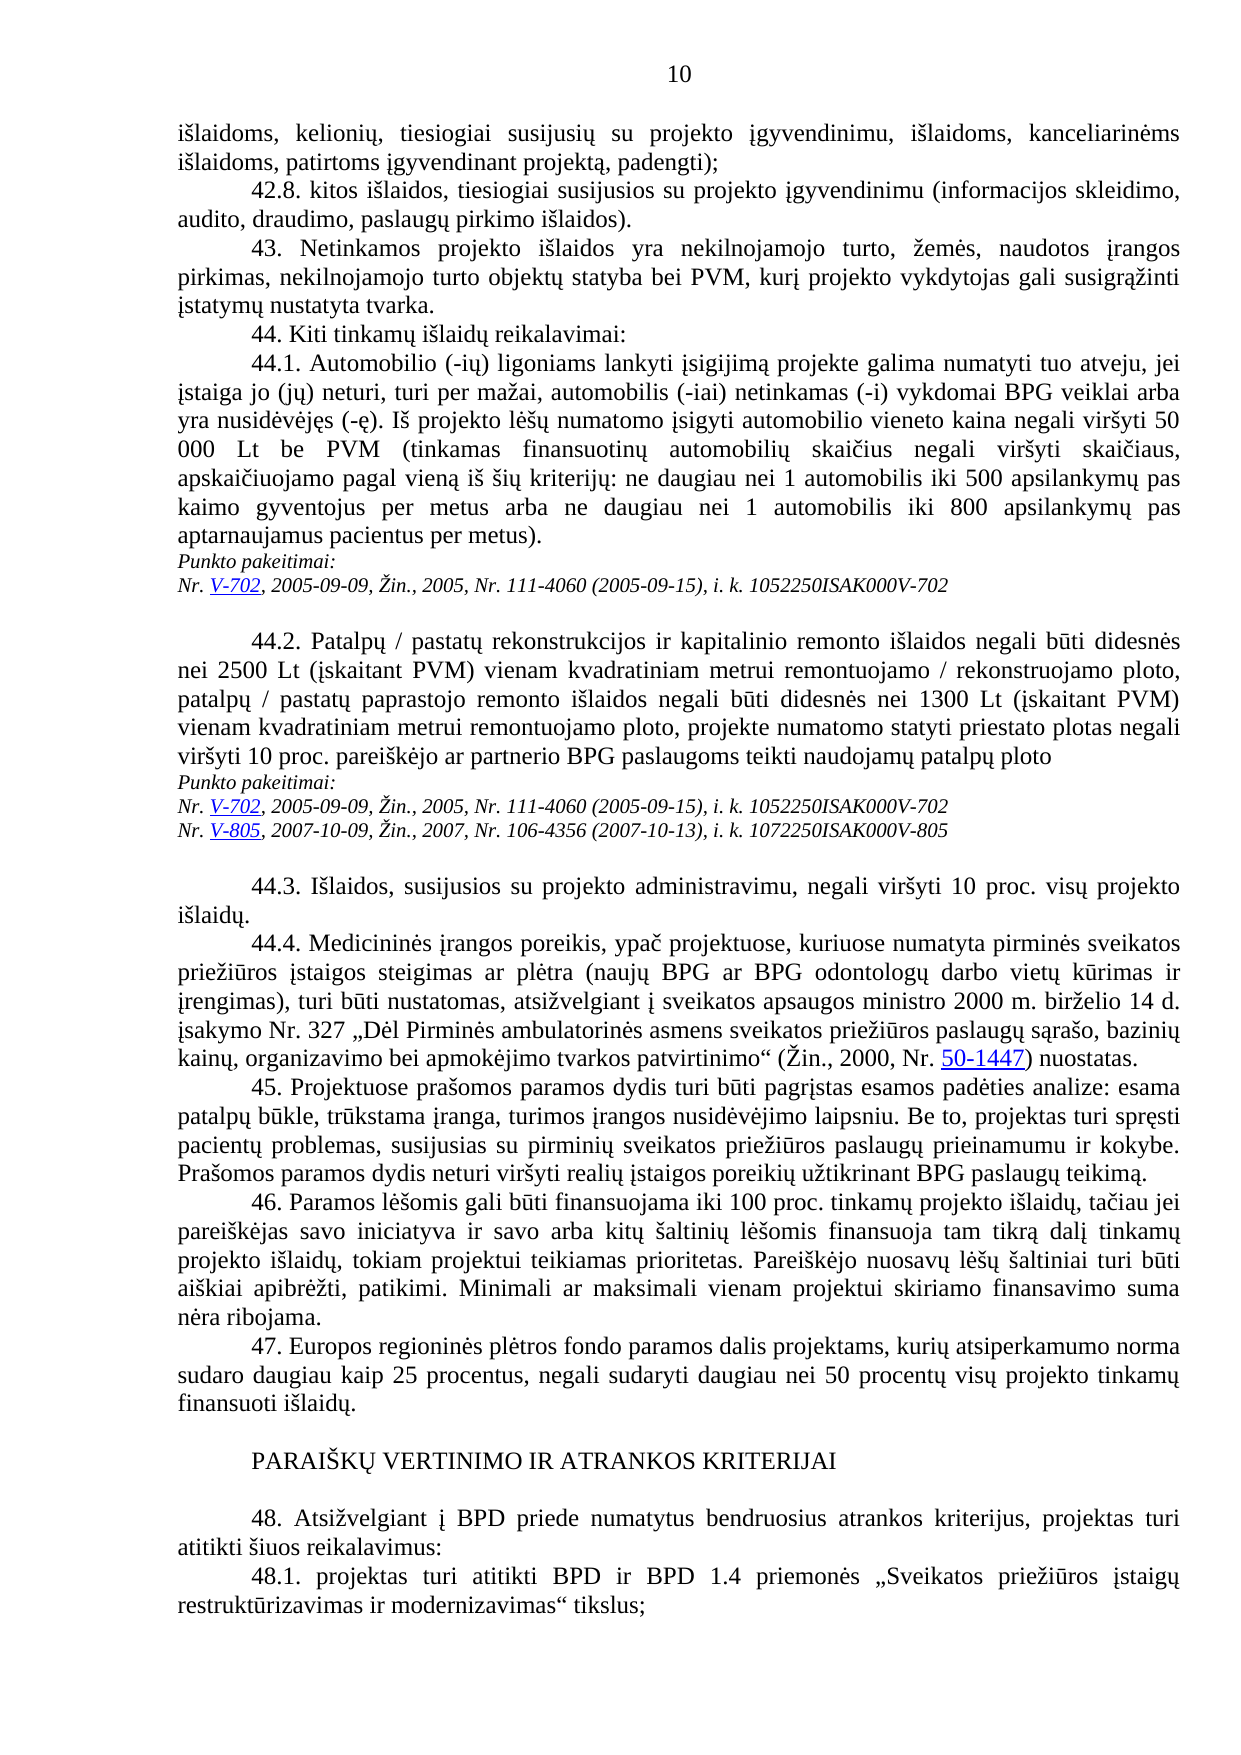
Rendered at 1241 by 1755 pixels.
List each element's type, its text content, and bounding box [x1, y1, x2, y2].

text 44.3. Išlaidos, susijusios su projekto administravimu, negali viršyti 10 proc. visų projekto išlaidų. [177, 871, 1181, 928]
text PARAIŠKŲ VERTINIMO IR ATRANKOS KRITERIJAI [177, 1446, 1181, 1475]
text 44. Kiti tinkamų išlaidų reikalavimai: [177, 319, 1181, 348]
text Nr. V-702, 2005-09-09, Žin., 2005, Nr. 111-4060 (2005-09-15), i. k. 1052250ISAK000V-702 [177, 794, 1181, 818]
text 43. Netinkamos projekto išlaidos yra nekilnojamojo turto, žemės, naudotos įrangos pirkimas, nekilnojamojo turto objektų statyba bei PVM, kurį projekto vykdytojas gali susigrąžinti įstatymų nustatyta tvarka. [177, 233, 1181, 319]
text 48.1. projektas turi atitikti BPD ir BPD 1.4 priemonės „Sveikatos priežiūros įstaigų restruktūrizavimas ir modernizavimas“ tikslus; [177, 1561, 1181, 1618]
text 46. Paramos lėšomis gali būti finansuojama iki 100 proc. tinkamų projekto išlaidų, tačiau jei pareiškėjas savo iniciatyva ir savo arba kitų šaltinių lėšomis finansuoja tam tikrą dalį tinkamų projekto išlaidų, tokiam projektui teikiamas prioritetas. Pareiškėjo nuosavų lėšų šaltiniai turi būti aiškiai apibrėžti, patikimi. Minimali ar maksimali vienam projektui skiriamo finansavimo suma nėra ribojama. [177, 1187, 1181, 1331]
text Nr. V-805, 2007-10-09, Žin., 2007, Nr. 106-4356 (2007-10-13), i. k. 1072250ISAK000V-805 [177, 818, 1181, 842]
text Punkto pakeitimai: [177, 549, 1181, 573]
text 42.8. kitos išlaidos, tiesiogiai susijusios su projekto įgyvendinimu (informacijos skleidimo, audito, draudimo, paslaugų pirkimo išlaidos). [177, 176, 1181, 233]
text išlaidoms, kelionių, tiesiogiai susijusių su projekto įgyvendinimu, išlaidoms, kanceliarinėms išlaidoms, patirtoms įgyvendinant projektą, padengti); [177, 118, 1181, 176]
text 47. Europos regioninės plėtros fondo paramos dalis projektams, kurių atsiperkamumo norma sudaro daugiau kaip 25 procentus, negali sudaryti daugiau nei 50 procentų visų projekto tinkamų finansuoti išlaidų. [177, 1331, 1181, 1417]
text Punkto pakeitimai: [177, 770, 1181, 794]
text 44.1. Automobilio (-ių) ligoniams lankyti įsigijimą projekte galima numatyti tuo atveju, jei įstaiga jo (jų) neturi, turi per mažai, automobilis (-iai) netinkamas (-i) vykdomai BPG veiklai arba yra nusidėvėjęs (-ę). Iš projekto lėšų numatomo įsigyti automobilio vieneto kaina negali viršyti 50 000 Lt be PVM (tinkamas finansuotinų automobilių skaičius negali viršyti skaičiaus, apskaičiuojamo pagal vieną iš šių kriterijų: ne daugiau nei 1 automobilis iki 500 apsilankymų pas kaimo gyventojus per metus arba ne daugiau nei 1 automobilis iki 800 apsilankymų pas aptarnaujamus pacientus per metus). [177, 348, 1181, 549]
text 45. Projektuose prašomos paramos dydis turi būti pagrįstas esamos padėties analize: esama patalpų būkle, trūkstama įranga, turimos įrangos nusidėvėjimo laipsniu. Be to, projektas turi spręsti pacientų problemas, susijusias su pirminių sveikatos priežiūros paslaugų prieinamumu ir kokybe. Prašomos paramos dydis neturi viršyti realių įstaigos poreikių užtikrinant BPG paslaugų teikimą. [177, 1072, 1181, 1187]
text 48. Atsižvelgiant į BPD priede numatytus bendruosius atrankos kriterijus, projektas turi atitikti šiuos reikalavimus: [177, 1503, 1181, 1561]
text Nr. V-702, 2005-09-09, Žin., 2005, Nr. 111-4060 (2005-09-15), i. k. 1052250ISAK000V-702 [177, 573, 1181, 597]
text 44.2. Patalpų / pastatų rekonstrukcijos ir kapitalinio remonto išlaidos negali būti didesnės nei 2500 Lt (įskaitant PVM) vienam kvadratiniam metrui remontuojamo / rekonstruojamo ploto, patalpų / pastatų paprastojo remonto išlaidos negali būti didesnės nei 1300 Lt (įskaitant PVM) vienam kvadratiniam metrui remontuojamo ploto, projekte numatomo statyti priestato plotas negali viršyti 10 proc. pareiškėjo ar partnerio BPG paslaugoms teikti naudojamų patalpų ploto [177, 626, 1181, 770]
text 44.4. Medicininės įrangos poreikis, ypač projektuose, kuriuose numatyta pirminės sveikatos priežiūros įstaigos steigimas ar plėtra (naujų BPG ar BPG odontologų darbo vietų kūrimas ir įrengimas), turi būti nustatomas, atsižvelgiant į sveikatos apsaugos ministro 2000 m. birželio 14 d. įsakymo Nr. 327 „Dėl Pirminės ambulatorinės asmens sveikatos priežiūros paslaugų sąrašo, bazinių kainų, organizavimo bei apmokėjimo tvarkos patvirtinimo“ (Žin., 2000, Nr. 50-1447) nuostatas. [177, 928, 1181, 1072]
